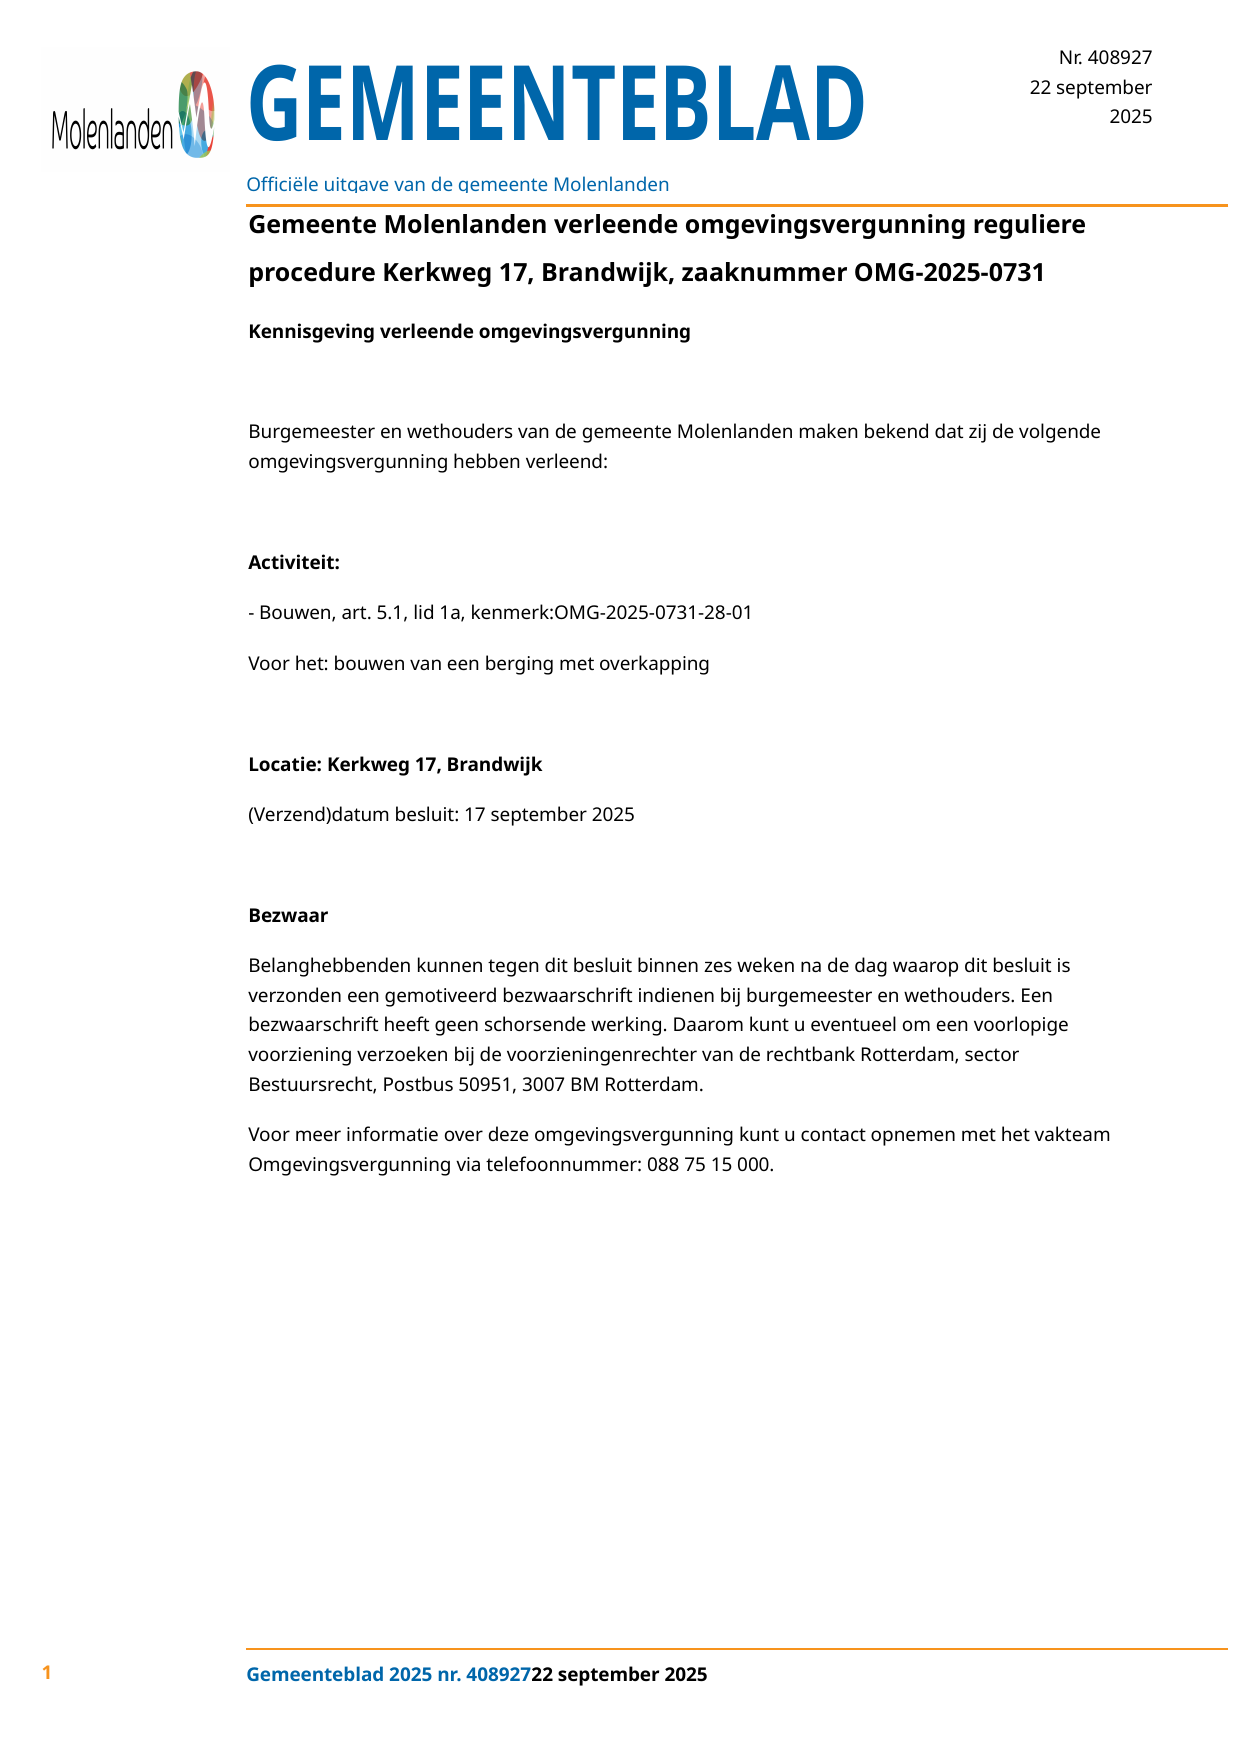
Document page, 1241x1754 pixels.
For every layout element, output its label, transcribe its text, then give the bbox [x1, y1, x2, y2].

text Activiteit: [248, 549, 1152, 575]
text Kennisgeving verleende omgevingsvergunning [248, 318, 1152, 344]
picture [41, 47, 231, 172]
text (Verzend)datum besluit: 17 september 2025 [248, 801, 1152, 827]
text Gemeente Molenlanden verleende omgevingsvergunning reguliere procedure Kerkweg 17, Brandwijk, zaaknummer OMG-2025-0731 [248, 207, 1152, 288]
text Voor het: bouwen van een berging met overkapping [248, 650, 1152, 676]
text - Bouwen, art. 5.1, lid 1a, kenmerk:OMG-2025-0731-28-01 [248, 599, 1152, 625]
text Voor meer informatie over deze omgevingsvergunning kunt u contact opnemen met het vakteam Omgevingsvergunning via telefoonnummer: 088 75 15 000. [248, 1121, 1152, 1177]
text Belanghebbenden kunnen tegen dit besluit binnen zes weken na de dag waarop dit besluit is verzonden een gemotiveerd bezwaarschrift indienen bij burgemeester en wethouders. Een bezwaarschrift heeft geen schorsende werking. Daarom kunt u eventueel om een voorlopige voorziening verzoeken bij de voorzieningenrechter van de rechtbank Rotterdam, sector Bestuursrecht, Postbus 50951, 3007 BM Rotterdam. [248, 952, 1152, 1097]
text Bezwaar [248, 902, 1152, 928]
text Burgemeester en wethouders van de gemeente Molenlanden maken bekend dat zij de volgende omgevingsvergunning hebben verleend: [248, 419, 1152, 474]
text Locatie: Kerkweg 17, Brandwijk [248, 751, 1152, 777]
